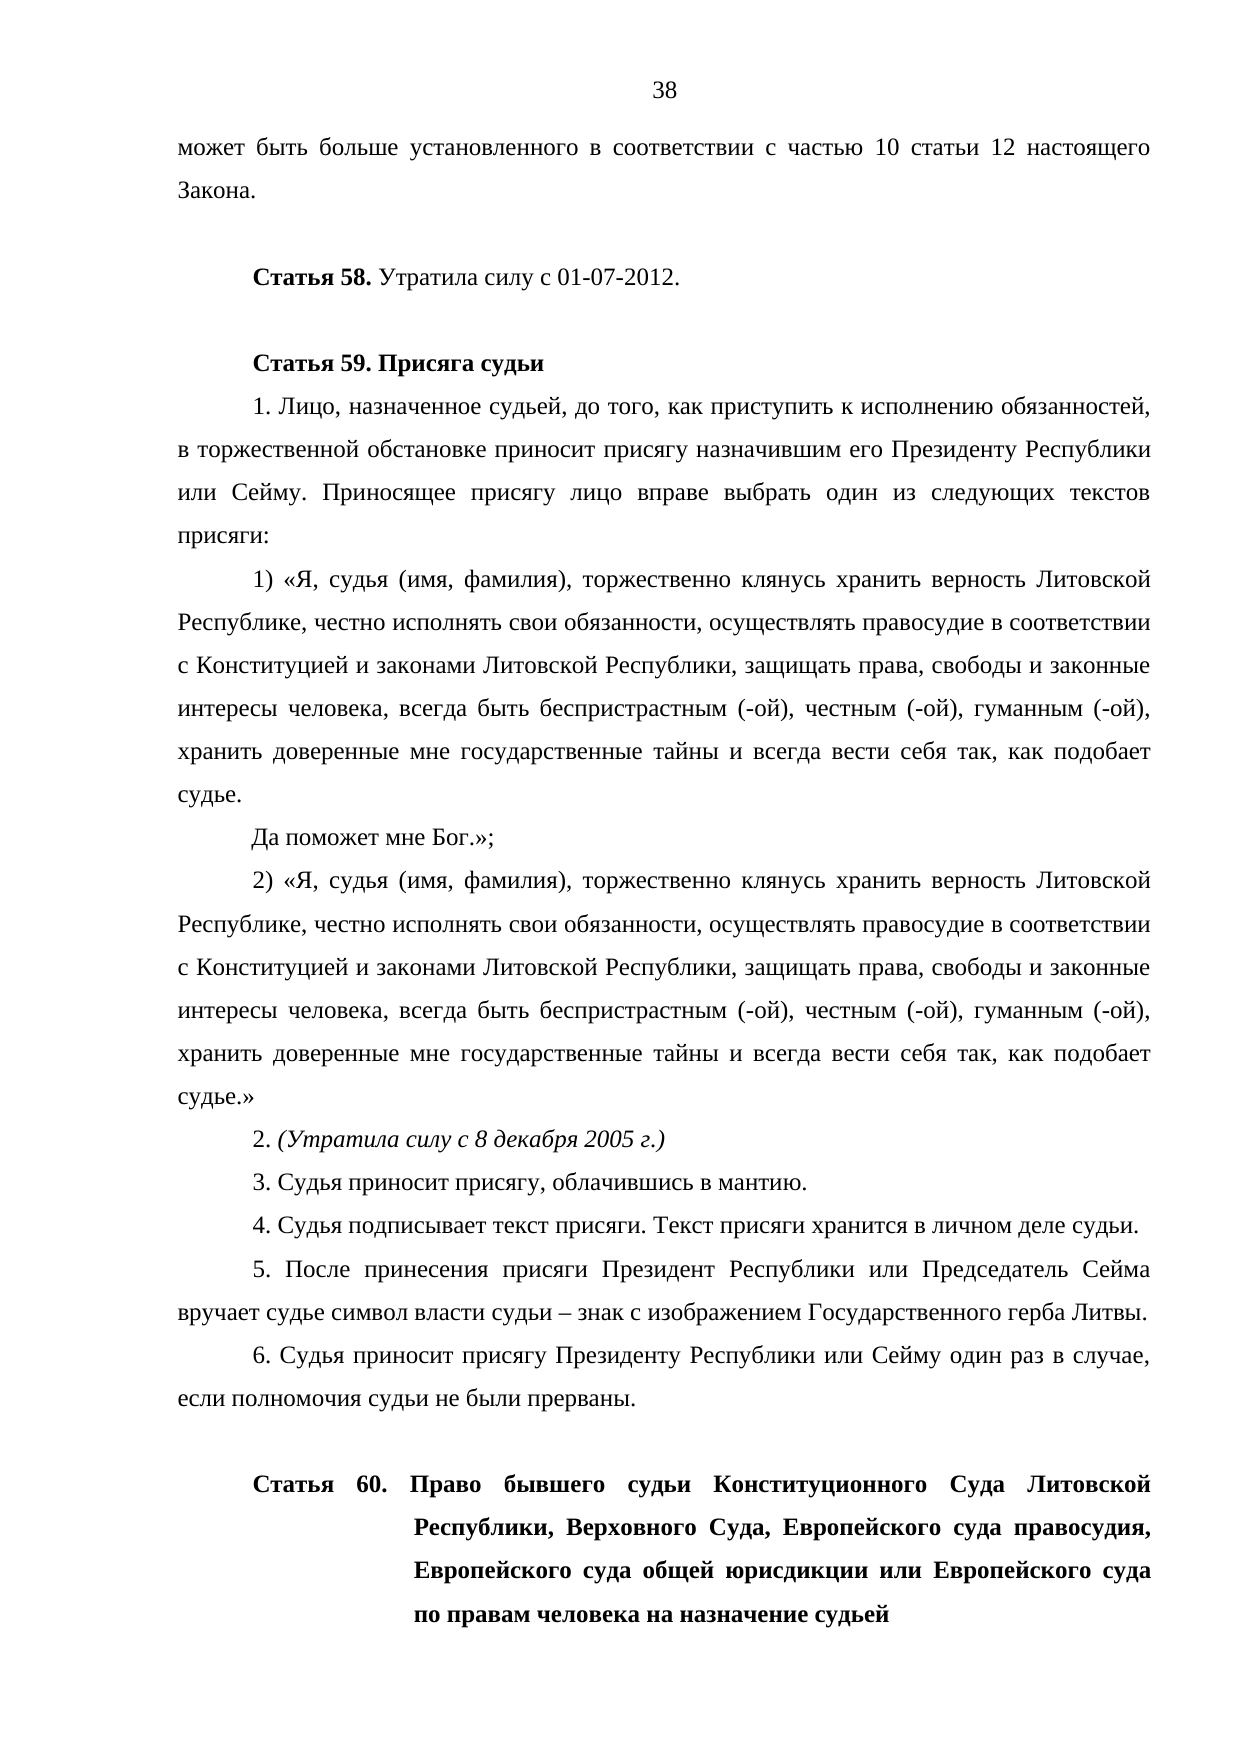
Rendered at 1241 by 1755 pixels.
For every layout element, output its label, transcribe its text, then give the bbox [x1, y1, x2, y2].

text Статья 58. Утратила силу с 01-07-2012. [177, 262, 1152, 291]
text 1. Лицо, назначенное судьей, до того, как приступить к исполнению обязанностей, в торжественной обстановке приносит присягу назначившим его Президенту Республики или Сейму. Приносящее присягу лицо вправе выбрать один из следующих текстов присяги: [177, 391, 1152, 549]
text Да поможет мне Бог.»; [177, 822, 1152, 851]
text может быть больше установленного в соответствии с частью 10 статьи 12 настоящего Закона. [177, 132, 1152, 204]
text 6. Судья приносит присягу Президенту Республики или Сейму один раз в случае, если полномочия судьи не были прерваны. [177, 1340, 1152, 1412]
text 2) «Я, судья (имя, фамилия), торжественно клянусь хранить верность Литовской Республике, честно исполнять свои обязанности, осуществлять правосудие в соответствии с Конституцией и законами Литовской Республики, защищать права, свободы и законные интересы человека, всегда быть беспристрастным (-ой), честным (-ой), гуманным (-ой), хранить доверенные мне государственные тайны и всегда вести себя так, как подобает судье.» [177, 866, 1152, 1110]
text 5. После принесения присяги Президент Республики или Председатель Сейма вручает судье символ власти судьи – знак с изображением Государственного герба Литвы. [177, 1254, 1152, 1326]
text Статья 59. Присяга судьи [177, 348, 1152, 377]
text 1) «Я, судья (имя, фамилия), торжественно клянусь хранить верность Литовской Республике, честно исполнять свои обязанности, осуществлять правосудие в соответствии с Конституцией и законами Литовской Республики, защищать права, свободы и законные интересы человека, всегда быть беспристрастным (-ой), честным (-ой), гуманным (-ой), хранить доверенные мне государственные тайны и всегда вести себя так, как подобает судье. [177, 564, 1152, 808]
text 2. (Утратила силу с 8 декабря 2005 г.) [177, 1124, 1152, 1153]
text 3. Судья приносит присягу, облачившись в мантию. [177, 1167, 1152, 1196]
text Статья 60. Право бывшего судьи Конституционного Суда Литовской Республики, Верховного Суда, Европейского суда правосудия, Европейского суда общей юрисдикции или Европейского суда по правам человека на назначение судьей [252, 1469, 1152, 1627]
text 4. Судья подписывает текст присяги. Текст присяги хранится в личном деле судьи. [177, 1211, 1152, 1239]
